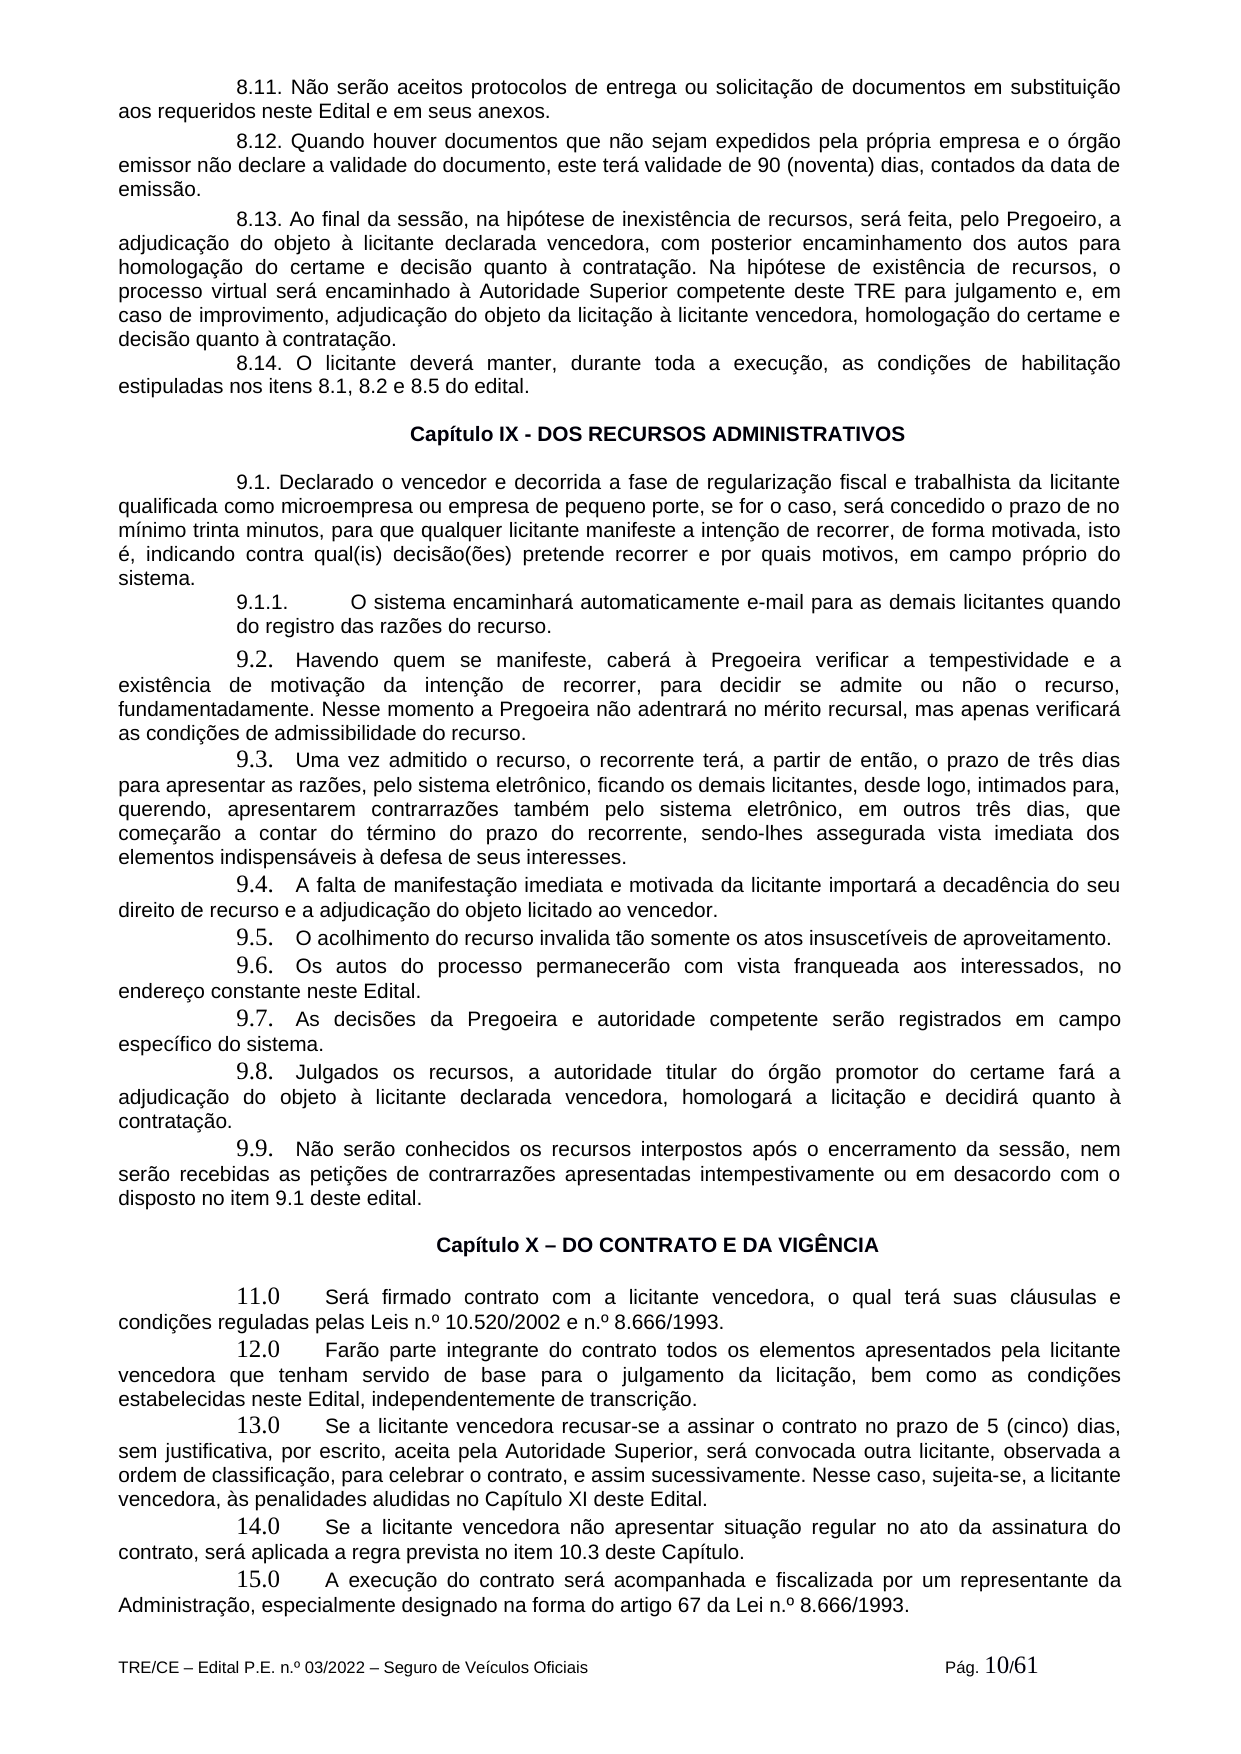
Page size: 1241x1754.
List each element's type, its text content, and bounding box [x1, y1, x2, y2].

list A execução do contrato será acompanhada e fiscalizada por um representante da Administração, especialmente designado na forma do artigo 67 da Lei n.º 8.666/1993. [118, 1564, 1122, 1617]
list Se a licitante vencedora recusar-se a assinar o contrato no prazo de 5 (cinco) dias, sem justificativa, por escrito, aceita pela Autoridade Superior, será convocada outra licitante, observada a ordem de classificação, para celebrar o contrato, e assim sucessivamente. Nesse caso, sujeita-se, a licitante vencedora, às penalidades aludidas no Capítulo XI deste Edital. [118, 1411, 1122, 1511]
text 9.1. Declarado o vencedor e decorrida a fase de regularização fiscal e trabalhista da licitante qualificada como microempresa ou empresa de pequeno porte, se for o caso, será concedido o prazo de no mínimo trinta minutos, para que qualquer licitante manifeste a intenção de recorrer, de forma motivada, isto é, indicando contra qual(is) decisão(ões) pretende recorrer e por quais motivos, em campo próprio do sistema. [118, 470, 1122, 590]
list Havendo quem se manifeste, caberá à Pregoeira verificar a tempestividade e a existência de motivação da intenção de recorrer, para decidir se admite ou não o recurso, fundamentadamente. Nesse momento a Pregoeira não adentrará no mérito recursal, mas apenas verificará as condições de admissibilidade do recurso. [118, 644, 1122, 744]
list Julgados os recursos, a autoridade titular do órgão promotor do certame fará a adjudicação do objeto à licitante declarada vencedora, homologará a licitação e decidirá quanto à contratação. [118, 1056, 1122, 1133]
text 8.14. O licitante deverá manter, durante toda a execução, as condições de habilitação estipuladas nos itens 8.1, 8.2 e 8.5 do edital. [118, 350, 1122, 398]
text 8.12. Quando houver documentos que não sejam expedidos pela própria empresa e o órgão emissor não declare a validade do documento, este terá validade de 90 (noventa) dias, contados da data de emissão. [118, 129, 1122, 201]
list Farão parte integrante do contrato todos os elementos apresentados pela licitante vencedora que tenham servido de base para o julgamento da licitação, bem como as condições estabelecidas neste Edital, independentemente de transcrição. [118, 1334, 1122, 1411]
list O sistema encaminhará automaticamente e-mail para as demais licitantes quando do registro das razões do recurso. [236, 590, 1122, 638]
list Os autos do processo permanecerão com vista franqueada aos interessados, no endereço constante neste Edital. [118, 951, 1122, 1003]
text 8.11. Não serão aceitos protocolos de entrega ou solicitação de documentos em substituição aos requeridos neste Edital e em seus anexos. [118, 75, 1122, 123]
list Se a licitante vencedora não apresentar situação regular no ato da assinatura do contrato, será aplicada a regra prevista no item 10.3 deste Capítulo. [118, 1511, 1122, 1564]
list A falta de manifestação imediata e motivada da licitante importará a decadência do seu direito de recurso e a adjudicação do objeto licitado ao vencedor. [118, 869, 1122, 922]
list Uma vez admitido o recurso, o recorrente terá, a partir de então, o prazo de três dias para apresentar as razões, pelo sistema eletrônico, ficando os demais licitantes, desde logo, intimados para, querendo, apresentarem contrarrazões também pelo sistema eletrônico, em outros três dias, que começarão a contar do término do prazo do recorrente, sendo-lhes assegurada vista imediata dos elementos indispensáveis à defesa de seus interesses. [118, 744, 1122, 869]
text 8.13. Ao final da sessão, na hipótese de inexistência de recursos, será feita, pelo Pregoeiro, a adjudicação do objeto à licitante declarada vencedora, com posterior encaminhamento dos autos para homologação do certame e decisão quanto à contratação. Na hipótese de existência de recursos, o processo virtual será encaminhado à Autoridade Superior competente deste TRE para julgamento e, em caso de improvimento, adjudicação do objeto da licitação à licitante vencedora, homologação do certame e decisão quanto à contratação. [118, 207, 1122, 350]
subtitle Capítulo IX - DOS RECURSOS ADMINISTRATIVOS [118, 422, 1122, 446]
list As decisões da Pregoeira e autoridade competente serão registrados em campo específico do sistema. [118, 1003, 1122, 1056]
list Será firmado contrato com a licitante vencedora, o qual terá suas cláusulas e condições reguladas pelas Leis n.º 10.520/2002 e n.º 8.666/1993. [118, 1281, 1122, 1334]
list O acolhimento do recurso invalida tão somente os atos insuscetíveis de aproveitamento. [118, 922, 1122, 951]
subtitle Capítulo X – DO CONTRATO E DA VIGÊNCIA [118, 1233, 1122, 1257]
list Não serão conhecidos os recursos interpostos após o encerramento da sessão, nem serão recebidas as petições de contrarrazões apresentadas intempestivamente ou em desacordo com o disposto no item 9.1 deste edital. [118, 1133, 1122, 1209]
